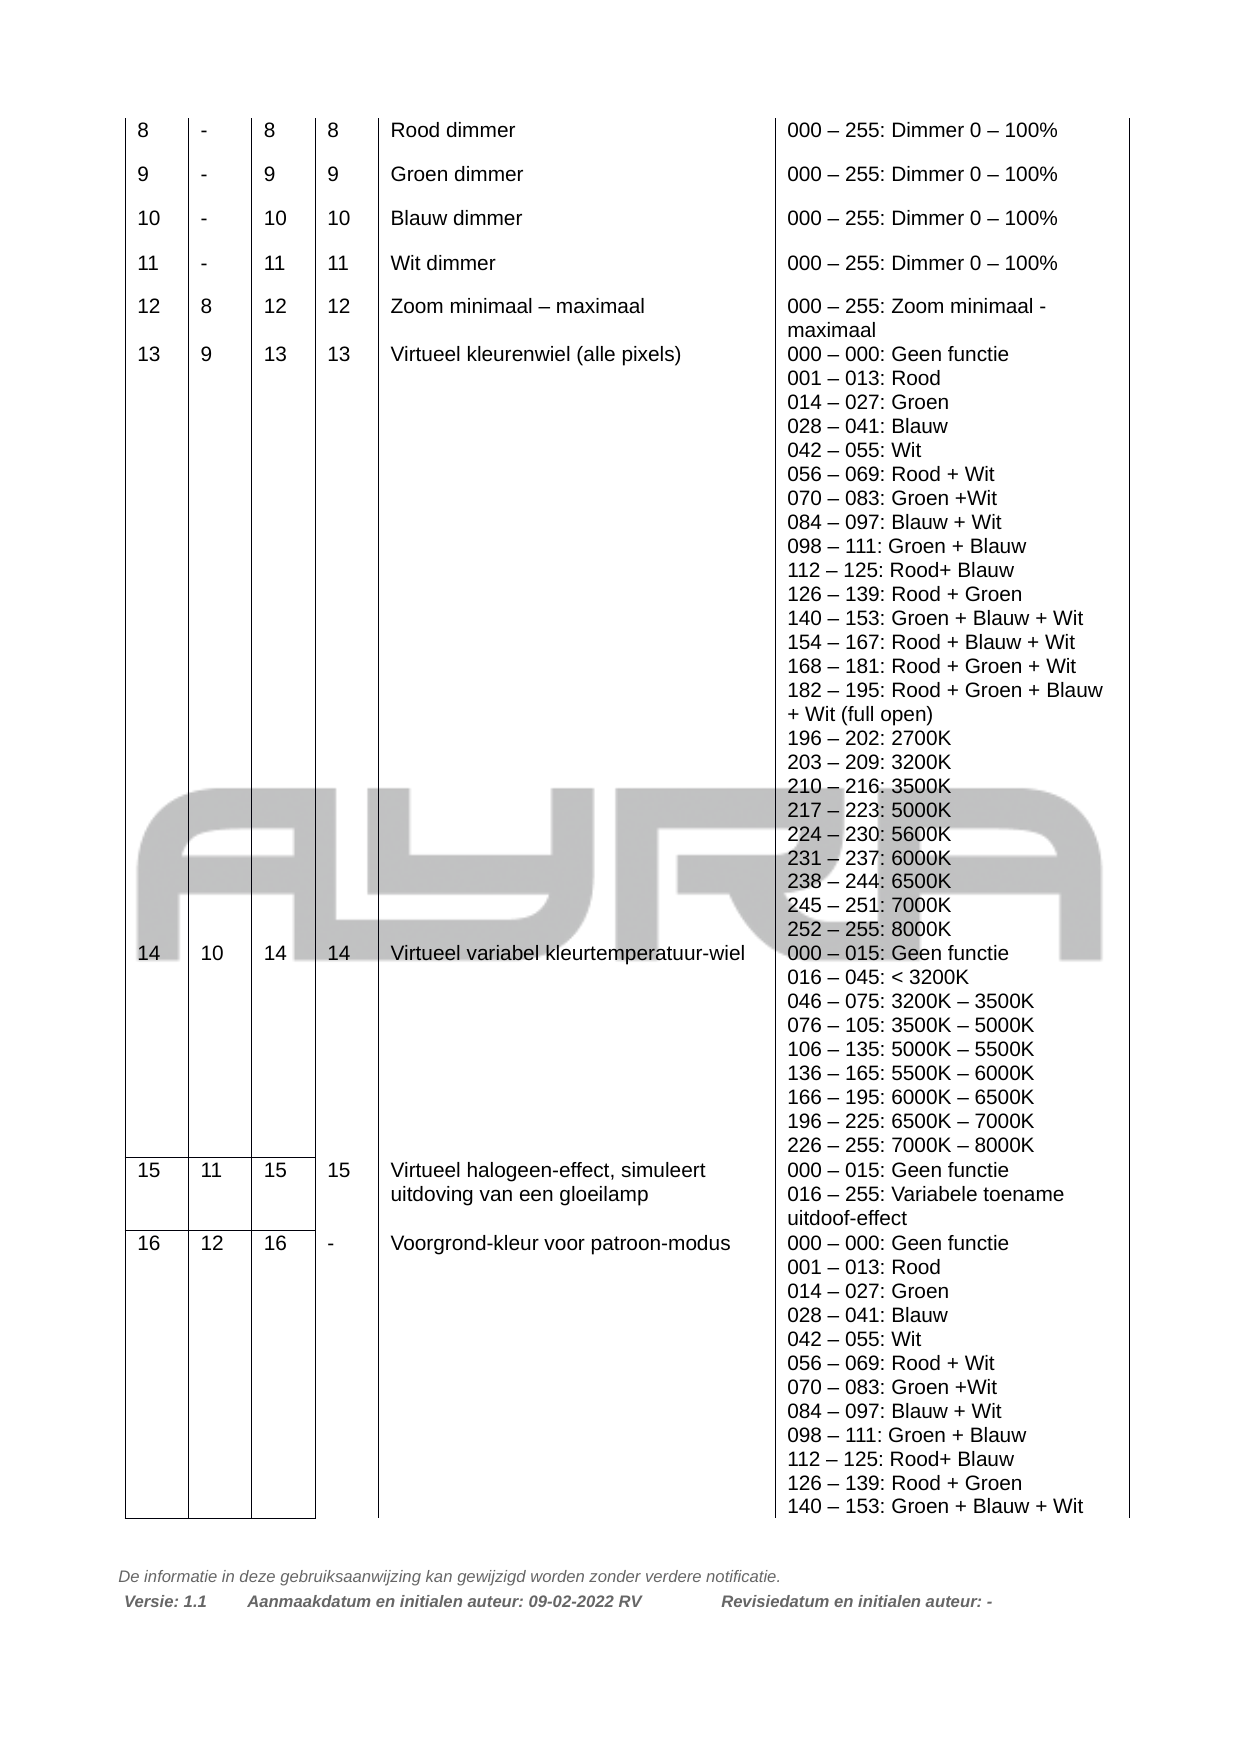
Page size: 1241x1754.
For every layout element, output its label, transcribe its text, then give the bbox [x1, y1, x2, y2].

table_cell 13 [316, 342, 378, 941]
table_cell 8 [252, 118, 315, 162]
table_cell 000 – 255: Dimmer 0 – 100% [776, 206, 1129, 250]
table_cell 10 [252, 206, 315, 250]
table_cell 15 [252, 1158, 315, 1230]
table_cell 8 [126, 118, 188, 162]
table_cell - [189, 250, 251, 294]
table_cell Virtueel halogeen-effect, simuleert uitdoving van een gloeilamp [379, 1157, 775, 1230]
table_cell 000 – 015: Geen functie 016 – 045: < 3200K 046 – 075: 3200K – 3500K 076 – 105: 3500K – 5000K 106 – 135: 5000K – 5500K 136 – 165: 5500K – 6000K 166 – 195: 6000K – 6500K 196 – 225: 6500K – 7000K 226 – 255: 7000K – 8000K [776, 941, 1129, 1157]
table_cell Zoom minimaal – maximaal [379, 294, 775, 342]
table_cell 16 [252, 1231, 315, 1518]
table_cell - [189, 206, 251, 250]
table_cell Groen dimmer [379, 162, 775, 206]
table_cell 10 [126, 206, 188, 250]
table_cell - [189, 118, 251, 162]
table_cell Blauw dimmer [379, 206, 775, 250]
table_cell 11 [252, 250, 315, 294]
table_cell 11 [189, 1158, 251, 1230]
table_cell 15 [316, 1157, 378, 1230]
table_cell Virtueel variabel kleurtemperatuur-wiel [379, 941, 775, 1157]
table_cell 11 [316, 250, 378, 294]
table_cell 12 [316, 294, 378, 342]
table_cell 8 [316, 118, 378, 162]
table_cell 12 [252, 294, 315, 342]
table_cell 000 – 255: Dimmer 0 – 100% [776, 118, 1129, 162]
table_cell 9 [252, 162, 315, 206]
table_cell 000 – 255: Zoom minimaal - maximaal [776, 294, 1129, 342]
table_cell 000 – 255: Dimmer 0 – 100% [776, 250, 1129, 294]
table_cell 15 [126, 1158, 188, 1230]
table_cell 10 [316, 206, 378, 250]
table_cell 16 [126, 1231, 188, 1518]
table_cell 11 [126, 250, 188, 294]
table_cell 000 – 015: Geen functie 016 – 255: Variabele toename uitdoof-effect [776, 1157, 1129, 1230]
table_cell Wit dimmer [379, 250, 775, 294]
table_cell Virtueel kleurenwiel (alle pixels) [379, 342, 775, 941]
table_cell 9 [126, 162, 188, 206]
table_cell 9 [316, 162, 378, 206]
table_cell Voorgrond-kleur voor patroon-modus [379, 1230, 775, 1518]
table_cell 13 [252, 342, 315, 941]
table_cell 14 [126, 941, 188, 1157]
table_cell 9 [189, 342, 251, 941]
table_cell 12 [126, 294, 188, 342]
table_cell 8 [189, 294, 251, 342]
table_cell - [316, 1230, 378, 1518]
table_cell 13 [126, 342, 188, 941]
table_cell 000 – 000: Geen functie 001 – 013: Rood 014 – 027: Groen 028 – 041: Blauw 042 – 055: Wit 056 – 069: Rood + Wit 070 – 083: Groen +Wit 084 – 097: Blauw + Wit 098 – 111: Groen + Blauw 112 – 125: Rood+ Blauw 126 – 139: Rood + Groen 140 – 153: Groen + Blauw + Wit [776, 1230, 1129, 1518]
table_cell Rood dimmer [379, 118, 775, 162]
table_cell 000 – 255: Dimmer 0 – 100% [776, 162, 1129, 206]
table_cell 10 [189, 941, 251, 1157]
table_cell - [189, 162, 251, 206]
table_cell 14 [252, 941, 315, 1157]
table_cell 14 [316, 941, 378, 1157]
table_cell 000 – 000: Geen functie 001 – 013: Rood 014 – 027: Groen 028 – 041: Blauw 042 – 055: Wit 056 – 069: Rood + Wit 070 – 083: Groen +Wit 084 – 097: Blauw + Wit 098 – 111: Groen + Blauw 112 – 125: Rood+ Blauw 126 – 139: Rood + Groen 140 – 153: Groen + Blauw + Wit 154 – 167: Rood + Blauw + Wit 168 – 181: Rood + Groen + Wit 182 – 195: Rood + Groen + Blauw + Wit (full open) 196 – 202: 2700K 203 – 209: 3200K 210 – 216: 3500K 217 – 223: 5000K 224 – 230: 5600K 231 – 237: 6000K 238 – 244: 6500K 245 – 251: 7000K 252 – 255: 8000K [776, 342, 1129, 941]
table_cell 12 [189, 1231, 251, 1518]
